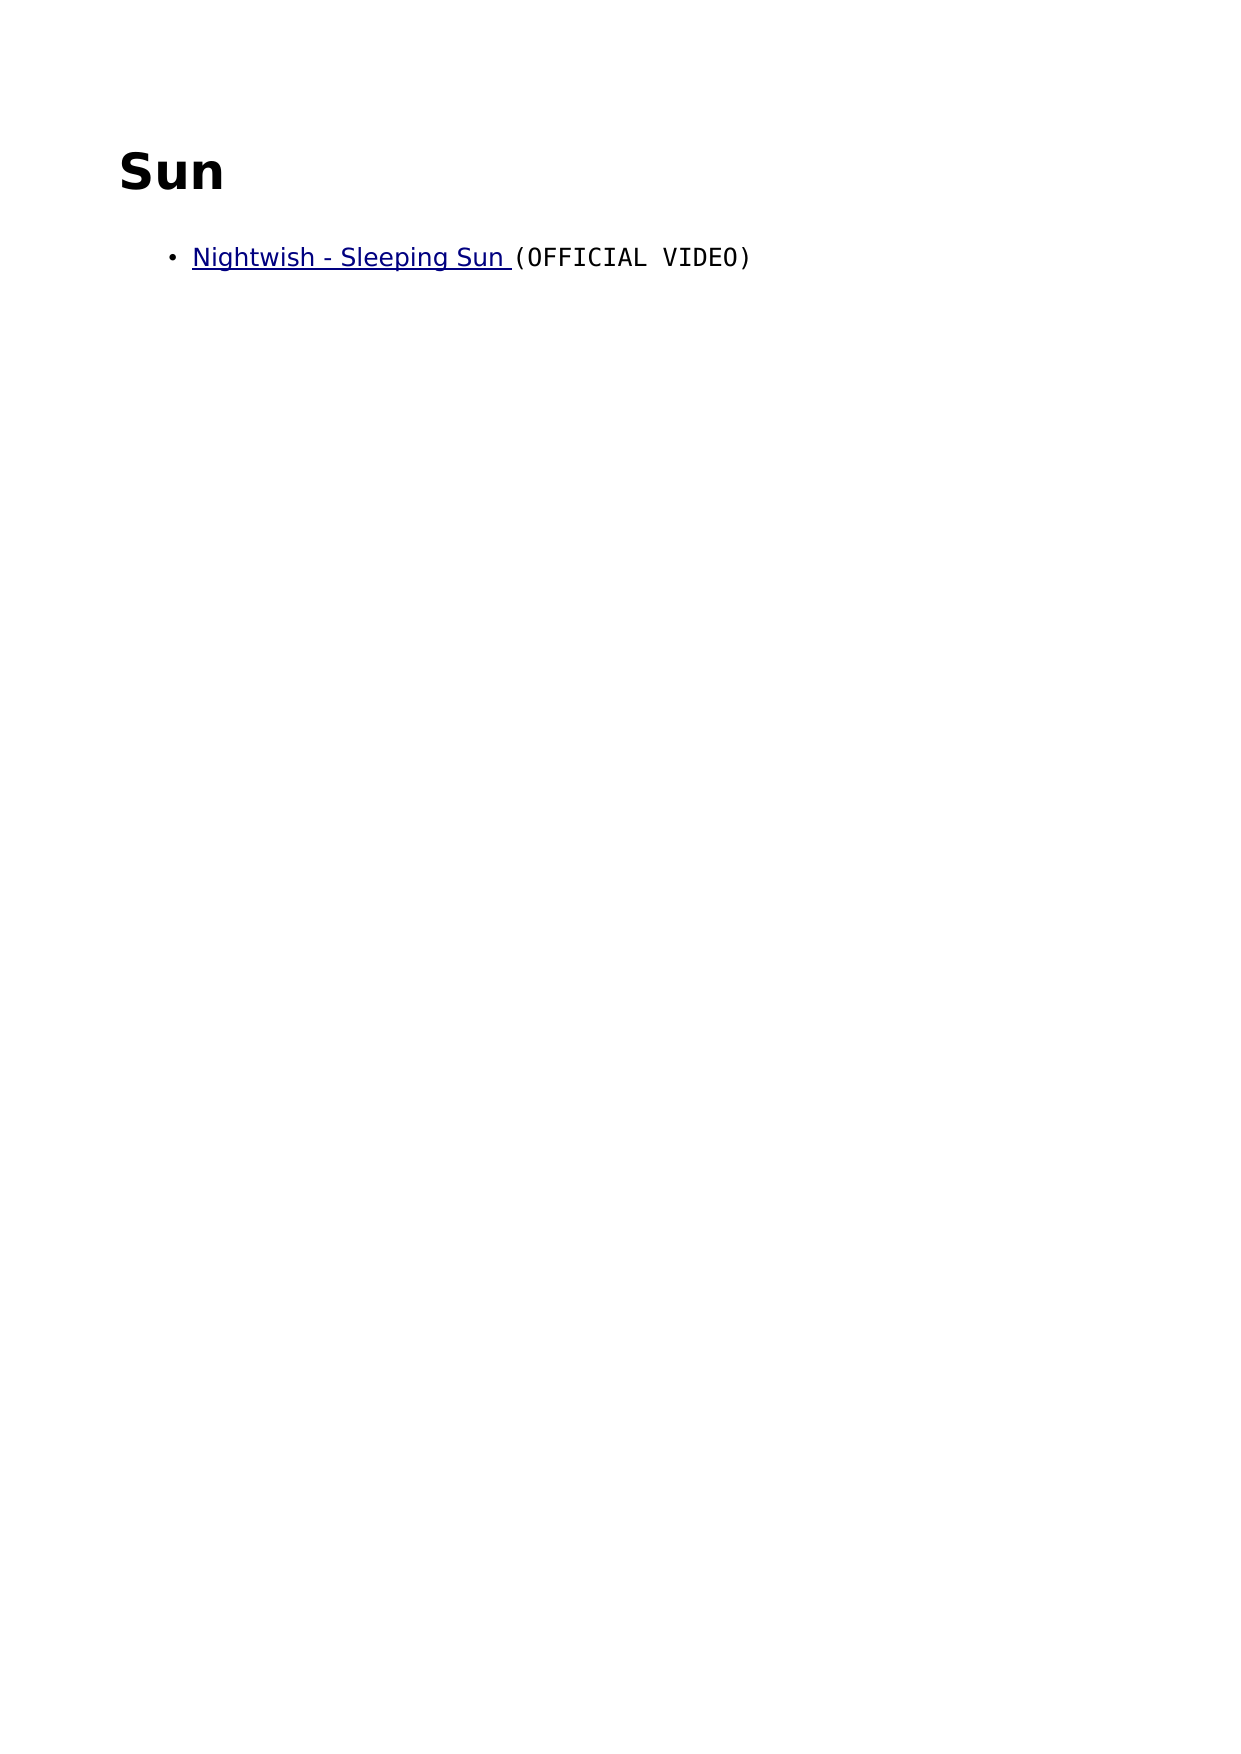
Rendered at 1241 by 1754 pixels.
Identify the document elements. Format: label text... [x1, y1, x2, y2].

list Nightwish - Sleeping Sun (OFFICIAL VIDEO) [177, 243, 1122, 272]
subtitle Sun [118, 143, 1122, 201]
